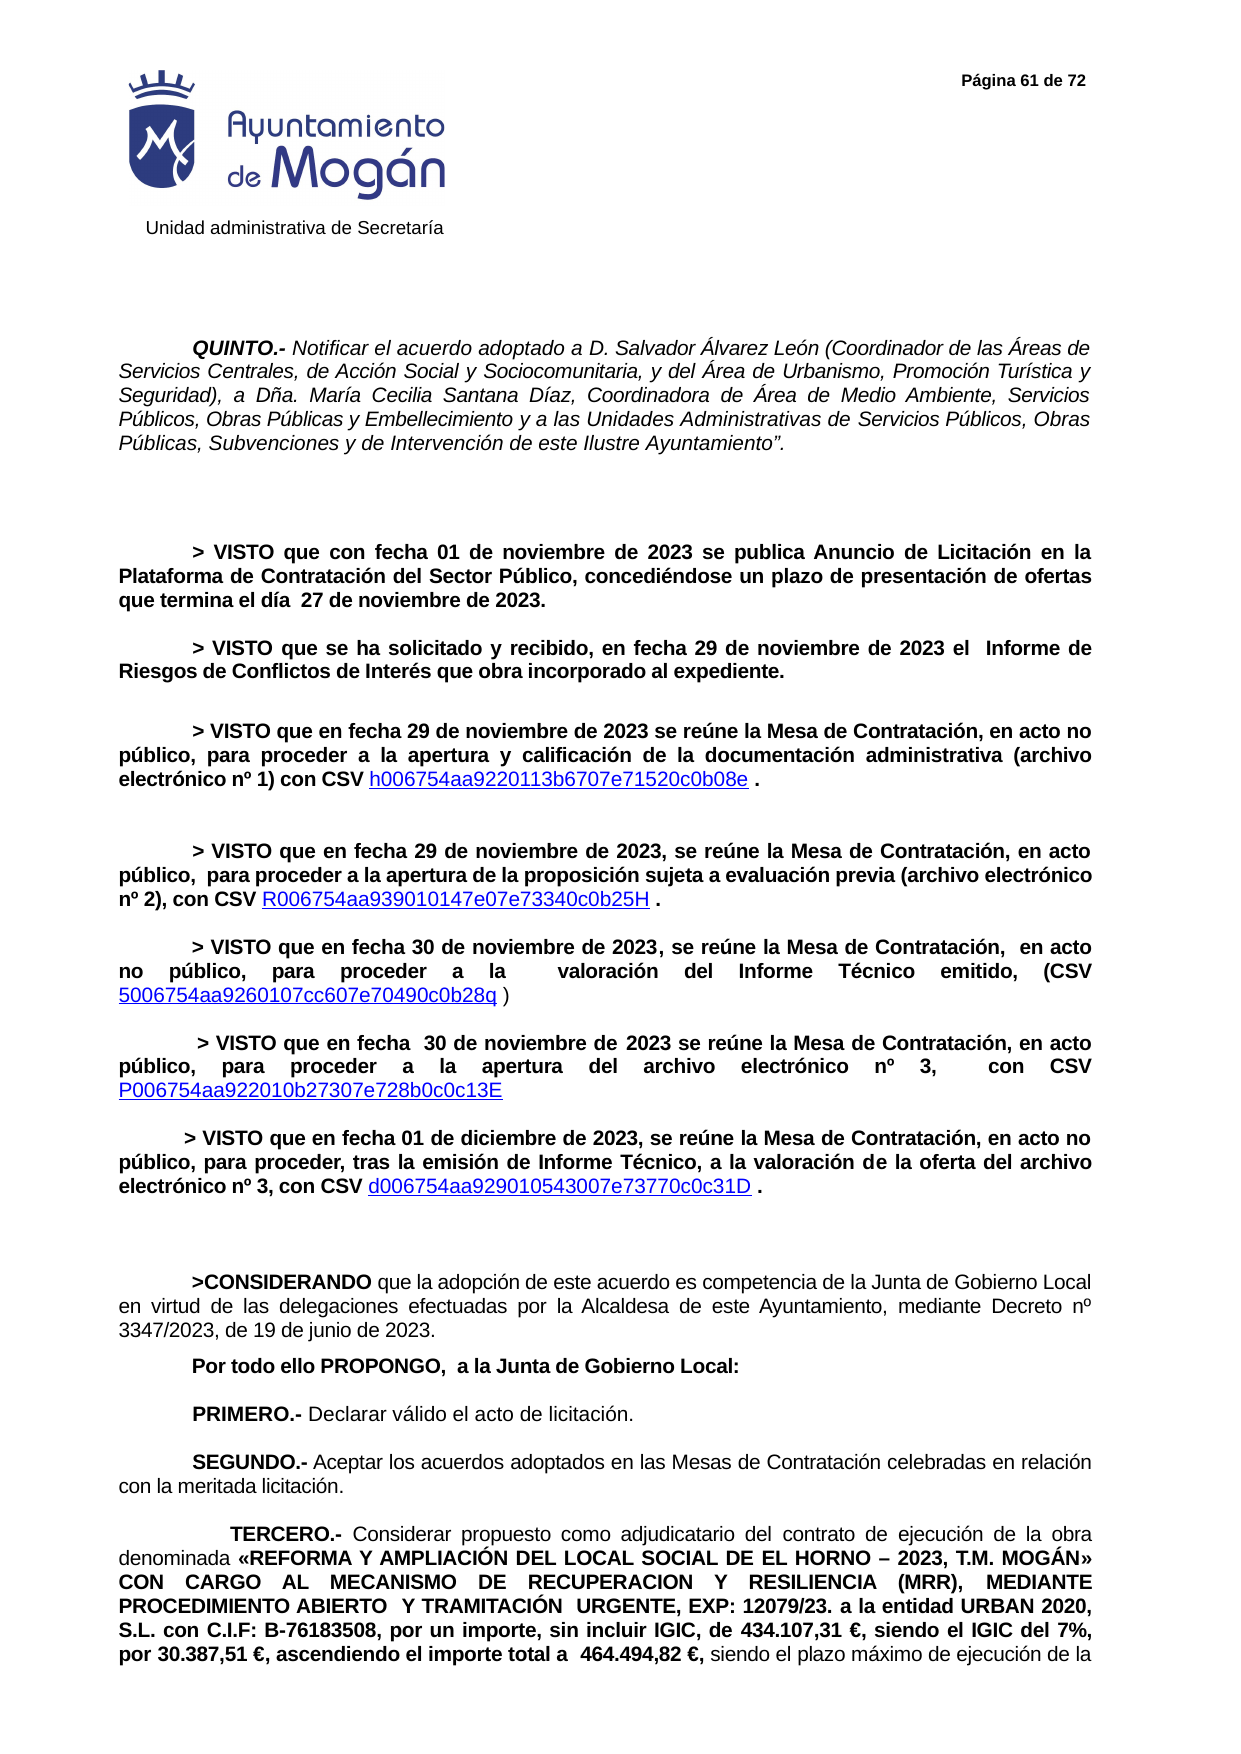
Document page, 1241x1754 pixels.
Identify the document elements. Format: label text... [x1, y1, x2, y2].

text > VISTO que en fecha 29 de noviembre de 2023, se reúne la Mesa de Contratación, en acto público, para proceder a la apertura de la proposición sujeta a evaluación previa (archivo electrónico nº 2), con CSV R006754aa939010147e07e73340c0b25H . [118, 839, 1092, 911]
text > VISTO que se ha solicitado y recibido, en fecha 29 de noviembre de 2023 el Informe de Riesgos de Conflictos de Interés que obra incorporado al expediente. [118, 635, 1092, 683]
text Por todo ello PROPONGO, a la Junta de Gobierno Local: [118, 1354, 1092, 1378]
text > VISTO que con fecha 01 de noviembre de 2023 se publica Anuncio de Licitación en la Plataforma de Contratación del Sector Público, concediéndose un plazo de presentación de ofertas que termina el día 27 de noviembre de 2023. [118, 539, 1092, 611]
text QUINTO.- Notificar el acuerdo adoptado a D. Salvador Álvarez León (Coordinador de las Áreas de Servicios Centrales, de Acción Social y Sociocomunitaria, y del Área de Urbanismo, Promoción Turística y Seguridad), a Dña. María Cecilia Santana Díaz, Coordinadora de Área de Medio Ambiente, Servicios Públicos, Obras Públicas y Embellecimiento y a las Unidades Administrativas de Servicios Públicos, Obras Públicas, Subvenciones y de Intervención de este Ilustre Ayuntamiento”. [118, 335, 1092, 455]
text PRIMERO.- Declarar válido el acto de licitación. [118, 1402, 1092, 1426]
text > VISTO que en fecha 29 de noviembre de 2023 se reúne la Mesa de Contratación, en acto no público, para proceder a la apertura y calificación de la documentación administrativa (archivo electrónico nº 1) con CSV h006754aa9220113b6707e71520c0b08e . [118, 719, 1092, 791]
text > VISTO que en fecha 01 de diciembre de 2023, se reúne la Mesa de Contratación, en acto no público, para proceder, tras la emisión de Informe Técnico, a la valoración de la oferta del archivo electrónico nº 3, con CSV d006754aa929010543007e73770c0c31D . [118, 1126, 1092, 1198]
text > VISTO que en fecha 30 de noviembre de 2023, se reúne la Mesa de Contratación, en acto no público, para proceder a la valoración del Informe Técnico emitido, (CSV 5006754aa9260107cc607e70490c0b28q ) [118, 934, 1092, 1006]
text SEGUNDO.- Aceptar los acuerdos adoptados en las Mesas de Contratación celebradas en relación con la meritada licitación. [118, 1450, 1092, 1498]
text > VISTO que en fecha 30 de noviembre de 2023 se reúne la Mesa de Contratación, en acto público, para proceder a la apertura del archivo electrónico nº 3, con CSV P006754aa922010b27307e728b0c0c13E [118, 1030, 1092, 1102]
text TERCERO.- Considerar propuesto como adjudicatario del contrato de ejecución de la obra denominada «REFORMA Y AMPLIACIÓN DEL LOCAL SOCIAL DE EL HORNO – 2023, T.M. MOGÁN» CON CARGO AL MECANISMO DE RECUPERACION Y RESILIENCIA (MRR), MEDIANTE PROCEDIMIENTO ABIERTO Y TRAMITACIÓN URGENTE, EXP: 12079/23. a la entidad URBAN 2020, S.L. con C.I.F: B-76183508, por un importe, sin incluir IGIC, de 434.107,31 €, siendo el IGIC del 7%, por 30.387,51 €, ascendiendo el importe total a 464.494,82 €, siendo el plazo máximo de ejecución de la [118, 1522, 1092, 1666]
text >CONSIDERANDO que la adopción de este acuerdo es competencia de la Junta de Gobierno Local en virtud de las delegaciones efectuadas por la Alcaldesa de este Ayuntamiento, mediante Decreto nº 3347/2023, de 19 de junio de 2023. [118, 1270, 1092, 1342]
picture [128, 70, 445, 206]
